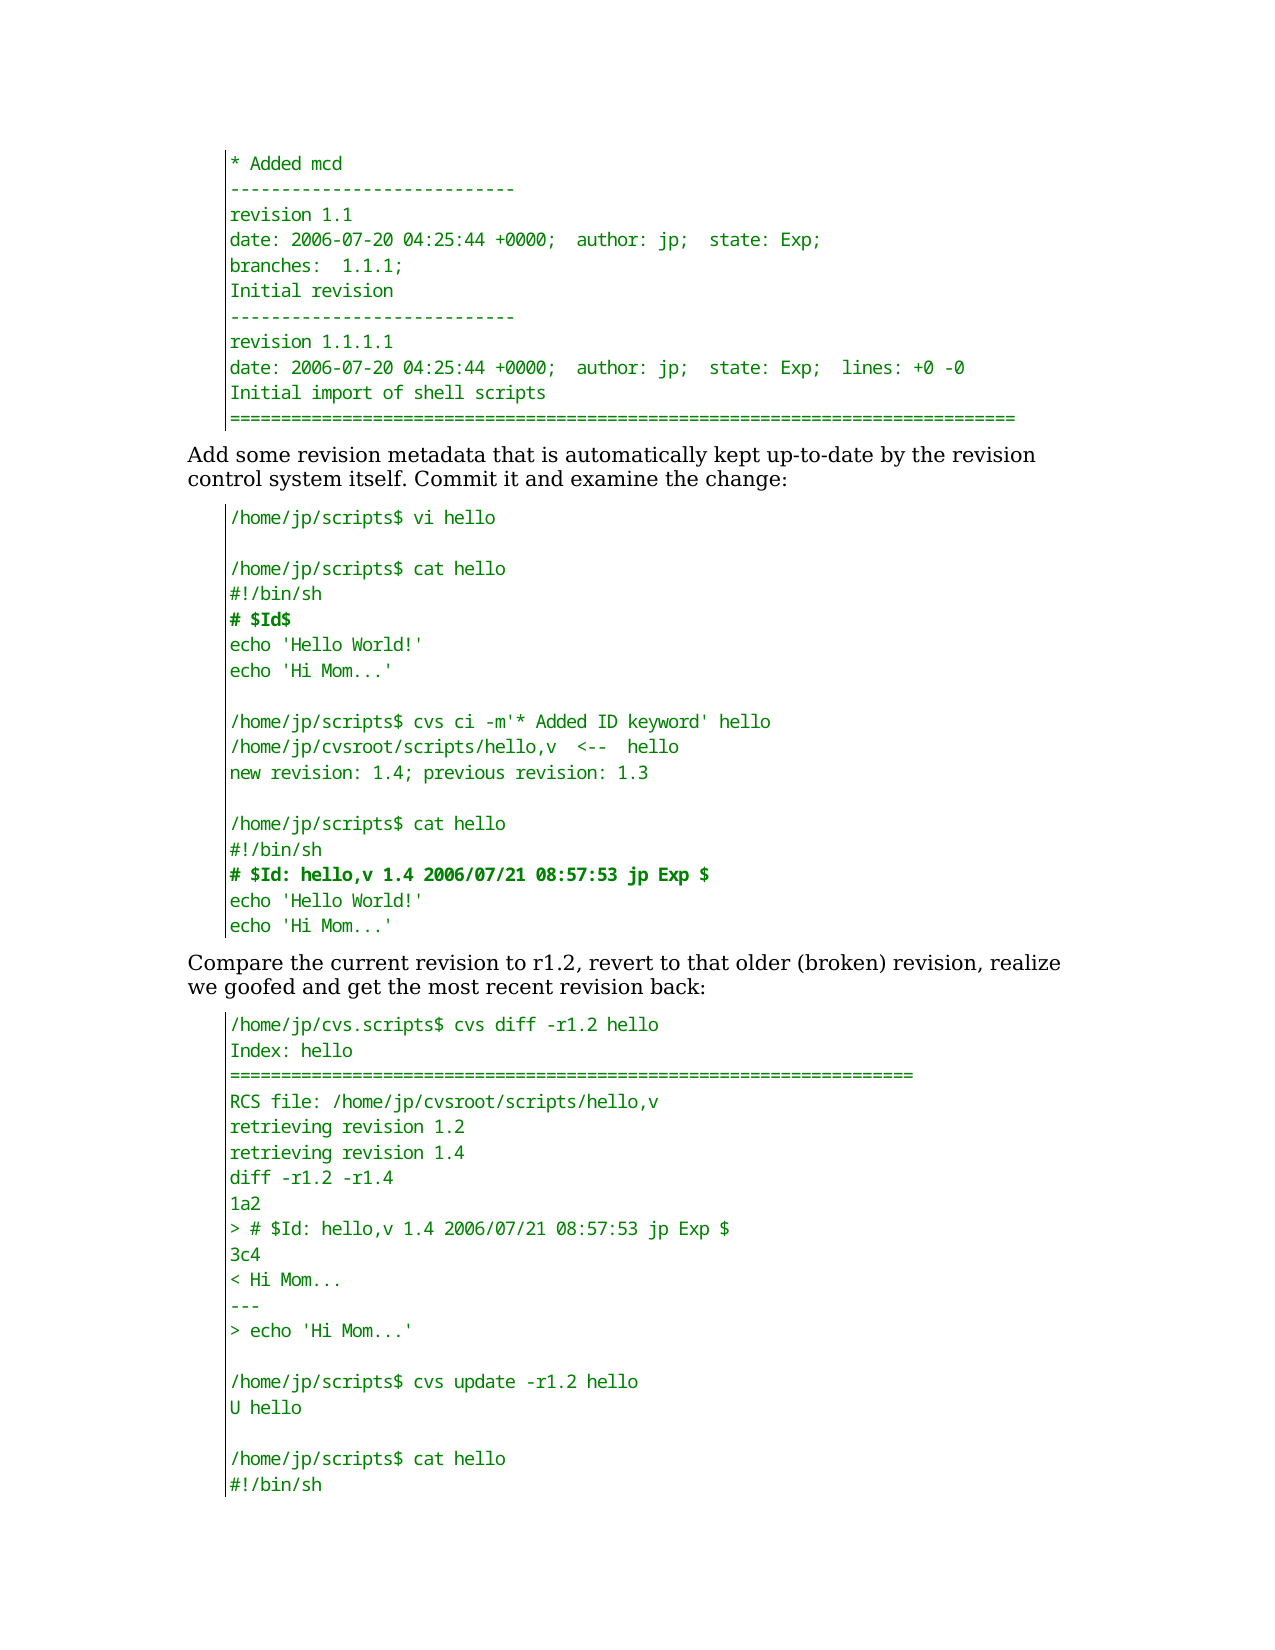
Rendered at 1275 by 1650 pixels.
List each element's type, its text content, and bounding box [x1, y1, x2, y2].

text /home/jp/cvs.scripts$ cvs diff -r1.2 hello [226, 1012, 1106, 1037]
text Initial revision [226, 278, 1106, 303]
text =================================================================== [226, 1063, 1106, 1088]
text echo 'Hello World!' [226, 887, 1106, 913]
text ---------------------------- [226, 176, 1106, 201]
text date: 2006-07-20 04:25:44 +0000; author: jp; state: Exp; [226, 227, 1106, 252]
text --- [226, 1292, 1106, 1318]
text branches: 1.1.1; [226, 252, 1106, 278]
text # $Id$ [226, 606, 1106, 632]
text retrieving revision 1.2 [226, 1114, 1106, 1139]
text #!/bin/sh [226, 836, 1106, 862]
text diff -r1.2 -r1.4 [226, 1165, 1106, 1190]
text U hello [226, 1394, 1106, 1420]
text date: 2006-07-20 04:25:44 +0000; author: jp; state: Exp; lines: +0 -0 [226, 354, 1106, 380]
text /home/jp/scripts$ cat hello [226, 1446, 1106, 1471]
text RCS file: /home/jp/cvsroot/scripts/hello,v [226, 1088, 1106, 1114]
text 3c4 [226, 1241, 1106, 1267]
text /home/jp/scripts$ cat hello [226, 555, 1106, 581]
text new revision: 1.4; previous revision: 1.3 [226, 759, 1106, 785]
text ============================================================================= [226, 405, 1106, 431]
text 1a2 [226, 1190, 1106, 1216]
text # $Id: hello,v 1.4 2006/07/21 08:57:53 jp Exp $ [226, 862, 1106, 887]
text /home/jp/scripts$ cvs update -r1.2 hello [226, 1369, 1106, 1394]
text Add some revision metadata that is automatically kept up-to-date by the revision control system itself. Commit it and examine the change: [187, 443, 1087, 492]
text * Added mcd [226, 150, 1106, 176]
text echo 'Hi Mom...' [226, 657, 1106, 683]
text > # $Id: hello,v 1.4 2006/07/21 08:57:53 jp Exp $ [226, 1216, 1106, 1241]
text /home/jp/scripts$ cvs ci -m'* Added ID keyword' hello [226, 708, 1106, 734]
text echo 'Hello World!' [226, 632, 1106, 657]
text Compare the current revision to r1.2, revert to that older (broken) revision, realize we goofed and get the most recent revision back: [187, 951, 1087, 999]
text > echo 'Hi Mom...' [226, 1318, 1106, 1343]
text #!/bin/sh [226, 581, 1106, 606]
text /home/jp/cvsroot/scripts/hello,v <-- hello [226, 734, 1106, 759]
text revision 1.1.1.1 [226, 329, 1106, 354]
text #!/bin/sh [226, 1471, 1106, 1497]
text < Hi Mom... [226, 1267, 1106, 1292]
text ---------------------------- [226, 303, 1106, 329]
text /home/jp/scripts$ cat hello [226, 811, 1106, 836]
text Index: hello [226, 1037, 1106, 1063]
text echo 'Hi Mom...' [226, 913, 1106, 938]
text retrieving revision 1.4 [226, 1139, 1106, 1165]
text /home/jp/scripts$ vi hello [226, 504, 1106, 530]
text revision 1.1 [226, 201, 1106, 227]
text Initial import of shell scripts [226, 380, 1106, 405]
